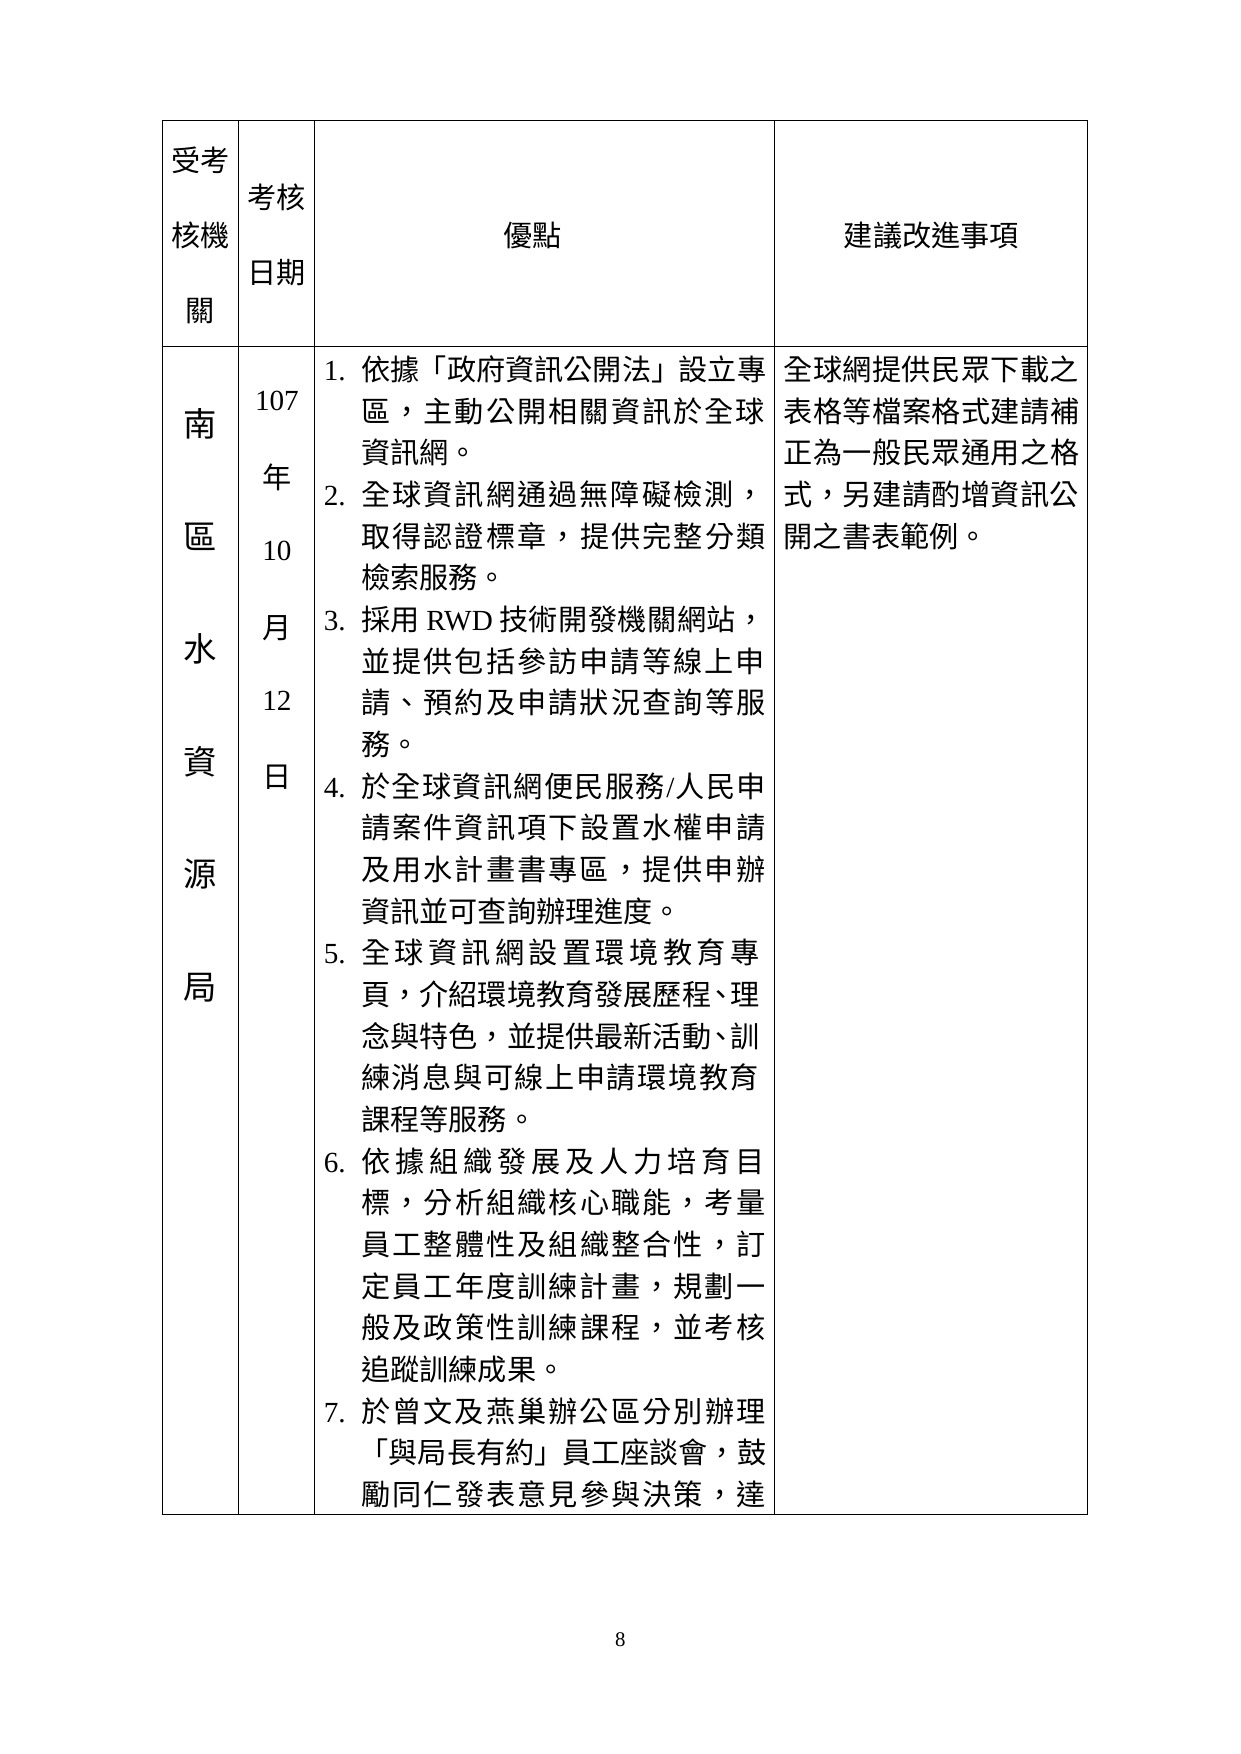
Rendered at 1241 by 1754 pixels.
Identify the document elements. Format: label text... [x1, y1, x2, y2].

table_header 受考核機關 [163, 121, 238, 346]
table_cell 107 年 10 月 12 日 [239, 347, 314, 1514]
table_cell 全球網提供民眾下載之表格等檔案格式建請補正為一般民眾通用之格式，另建請酌增資訊公開之書表範例。 [775, 347, 1087, 1514]
table_header 優點 [315, 121, 774, 346]
table_header 考核日期 [239, 121, 314, 346]
table_header 建議改進事項 [775, 121, 1087, 346]
table_cell 依據「政府資訊公開法」設立專區，主動公開相關資訊於全球資訊網。 全球資訊網通過無障礙檢測，取得認證標章，提供完整分類檢索服務。 採用RWD技術開發機關網站，並提供包括參訪申請等線上申請、預約及申請狀況查詢等服務。 於全球資訊網便民服務/人民申請案件資訊項下設置水權申請及用水計畫書專區，提供申辦資訊並可查詢辦理進度。 全球資訊網設置環境教育專頁，介紹環境教育發展歷程、理念與特色，並提供最新活動、訓練消息與可線上申請環境教育課程等服務。 依據組織發展及人力培育目標，分析組織核心職能，考量員工整體性及組織整合性，訂定員工年度訓練計畫，規劃一般及政策性訓練課程，並考核追蹤訓練成果。 於曾文及燕巢辦公區分別辦理「與局長有約」員工座談會，鼓勵同仁發表意見參與決策，達直接溝通管理之效，有效凝聚組織向心力，並將會中裁示事項列管執行。 局本部明顯處展示大型激勵員工口號標語及圖像，鼓勵同仁肩負使命勇於接受挑戰，提升組織士氣。 積極推動水資源保育宣導，辦理環境教育，107年度截至9月底曾管中心辦理83梯次、2,806人次，高屏堰管理中心辦理16梯次，717人次參與。 與高屏堰鄰近環教場域與社區簽署高屏溪攔河堰環境教育夥伴合作備忘錄，並辦辦理交流茶會分享推動環境教育經驗。 動員環教人力針對啟聰學校學生，依學生特性調整環教課程內容及授課方式，滿足特殊學生受教權及戶外教學需求，作法用心值得嘉許。 結合學校環境教育，辦理雨水貯留節水技術及設施觀摩活動，藉由活動實際交流傳達節水及環保理念。 持續辦理山湖的孩子成長營，邀請曾文水庫鄰近國小學童，藉由營隊活動帶領孩童關心在地水資源，根植愛水節水觀念。 協助高雄市政府辦理岡山之眼園區開放活動，於假日開放燕巢辦公區空間供民眾使用。 配合政府發展太陽能光電政策，於阿公店水庫建置浮力式太陽光電設備，及燕巢辦公區設置屋頂及停車場太陽光電設備。 辦理國際交流活動，推廣分享並交換學習實務管理及專業智識經驗。 持續接受機關團體申請觀摩績優在建工程，進行標竿學習與經驗交流。 提前因應降雨偏少，積極進行水源調度、協調農業灌溉管理等措施，通過缺水考驗，並利用枯水期間加強水庫清淤工作增加水庫蓄水空間。 利用曾文水庫水位達預定標高後，辦理防淤隧道高水位有水試運轉成功，提高水庫排砂效率降低水庫清淤成本，延長水庫壽命。 持續積極連結台積電CSR資源，利用學校校慶、路跑、園遊會、社區鄰里及地方大型活動等設攤進行宣導，擴展愛護水資源宣傳觸角。 定期巡視檢查維護服務設施合宜性，並據以改善園區設施設，如因應民眾需求擴增公用廁所。 聘請外部專家辦理服務美學與電話禮儀講習，提升同仁服務意識，及加強電話接聽與應對禮儀。 [315, 347, 774, 1514]
table_cell 南 區 水 資 源 局 [163, 347, 238, 1514]
